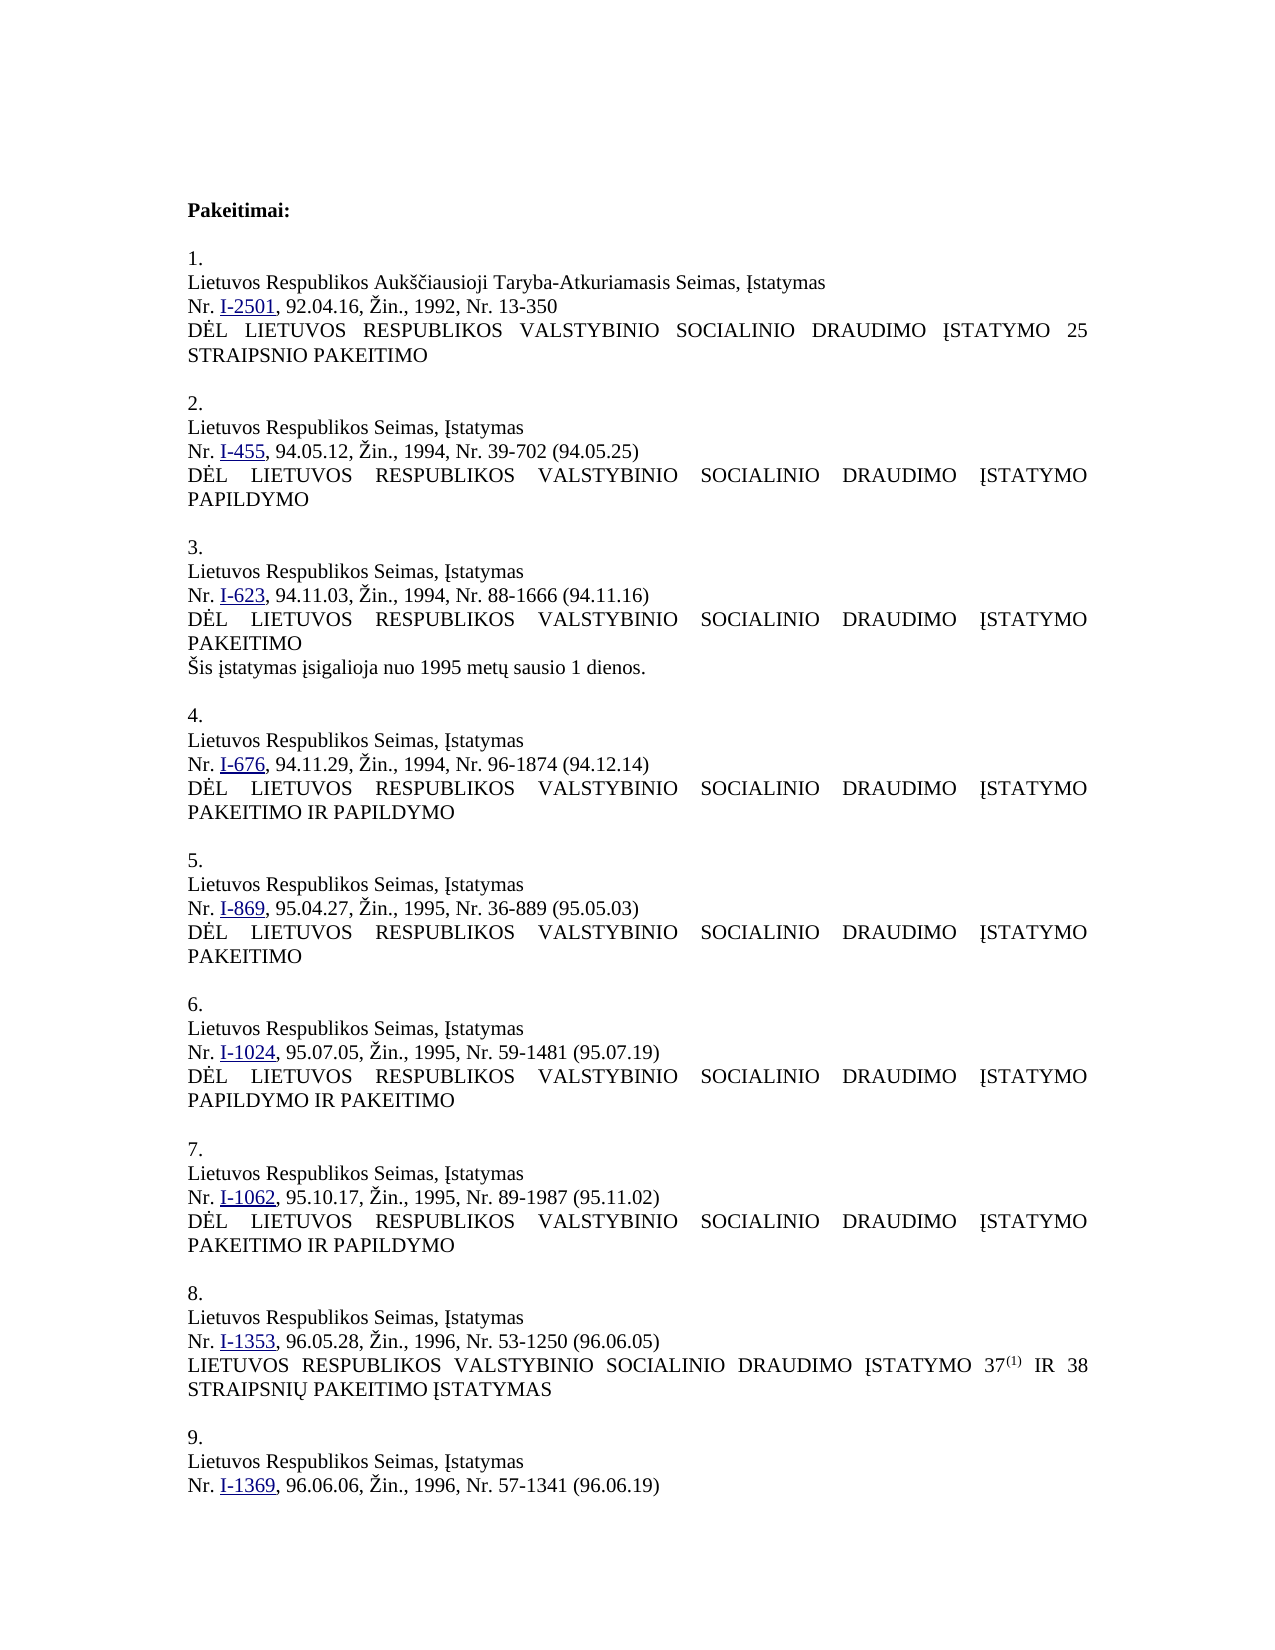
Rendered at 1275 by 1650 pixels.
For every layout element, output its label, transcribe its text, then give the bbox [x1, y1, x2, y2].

text Lietuvos Respublikos Aukščiausioji Taryba-Atkuriamasis Seimas, Įstatymas [187, 270, 1088, 294]
text Lietuvos Respublikos Seimas, Įstatymas [187, 1449, 1088, 1473]
text Lietuvos Respublikos Seimas, Įstatymas [187, 559, 1088, 583]
text 6. [187, 992, 1088, 1016]
text Lietuvos Respublikos Seimas, Įstatymas [187, 415, 1088, 439]
text 2. [187, 391, 1088, 415]
text LIETUVOS RESPUBLIKOS VALSTYBINIO SOCIALINIO DRAUDIMO ĮSTATYMO 37(1) IR 38 STRAIPSNIŲ PAKEITIMO ĮSTATYMAS [187, 1353, 1088, 1401]
text Pakeitimai: [187, 198, 1088, 222]
text DĖL LIETUVOS RESPUBLIKOS VALSTYBINIO SOCIALINIO DRAUDIMO ĮSTATYMO 25 STRAIPSNIO PAKEITIMO [187, 318, 1088, 367]
subtitle Šis įstatymas įsigalioja nuo 1995 metų sausio 1 dienos. [187, 655, 1088, 679]
text Nr. I-1369, 96.06.06, Žin., 1996, Nr. 57-1341 (96.06.19) [187, 1473, 1088, 1497]
text 9. [187, 1425, 1088, 1449]
text Nr. I-623, 94.11.03, Žin., 1994, Nr. 88-1666 (94.11.16) [187, 583, 1088, 607]
text 8. [187, 1281, 1088, 1305]
text Nr. I-1062, 95.10.17, Žin., 1995, Nr. 89-1987 (95.11.02) [187, 1185, 1088, 1209]
subtitle DĖL LIETUVOS RESPUBLIKOS VALSTYBINIO SOCIALINIO DRAUDIMO ĮSTATYMO PAKEITIMO [187, 920, 1088, 968]
text 7. [187, 1137, 1088, 1161]
text Lietuvos Respublikos Seimas, Įstatymas [187, 1161, 1088, 1185]
text Nr. I-2501, 92.04.16, Žin., 1992, Nr. 13-350 [187, 294, 1088, 318]
text DĖL LIETUVOS RESPUBLIKOS VALSTYBINIO SOCIALINIO DRAUDIMO ĮSTATYMO PAPILDYMO IR PAKEITIMO [187, 1064, 1088, 1112]
text Lietuvos Respublikos Seimas, Įstatymas [187, 872, 1088, 896]
text DĖL LIETUVOS RESPUBLIKOS VALSTYBINIO SOCIALINIO DRAUDIMO ĮSTATYMO PAKEITIMO IR PAPILDYMO [187, 776, 1088, 824]
subtitle DĖL LIETUVOS RESPUBLIKOS VALSTYBINIO SOCIALINIO DRAUDIMO ĮSTATYMO PAKEITIMO [187, 607, 1088, 655]
text Nr. I-455, 94.05.12, Žin., 1994, Nr. 39-702 (94.05.25) [187, 439, 1088, 463]
text 4. [187, 703, 1088, 727]
text Nr. I-1353, 96.05.28, Žin., 1996, Nr. 53-1250 (96.06.05) [187, 1329, 1088, 1353]
text Lietuvos Respublikos Seimas, Įstatymas [187, 727, 1088, 752]
text Nr. I-676, 94.11.29, Žin., 1994, Nr. 96-1874 (94.12.14) [187, 752, 1088, 776]
subtitle DĖL LIETUVOS RESPUBLIKOS VALSTYBINIO SOCIALINIO DRAUDIMO ĮSTATYMO PAPILDYMO [187, 463, 1088, 511]
text Nr. I-1024, 95.07.05, Žin., 1995, Nr. 59-1481 (95.07.19) [187, 1040, 1088, 1064]
text DĖL LIETUVOS RESPUBLIKOS VALSTYBINIO SOCIALINIO DRAUDIMO ĮSTATYMO PAKEITIMO IR PAPILDYMO [187, 1209, 1088, 1257]
text 3. [187, 535, 1088, 559]
text 5. [187, 848, 1088, 872]
text Lietuvos Respublikos Seimas, Įstatymas [187, 1305, 1088, 1329]
text Lietuvos Respublikos Seimas, Įstatymas [187, 1016, 1088, 1040]
text 1. [187, 246, 1088, 270]
text Nr. I-869, 95.04.27, Žin., 1995, Nr. 36-889 (95.05.03) [187, 896, 1088, 920]
